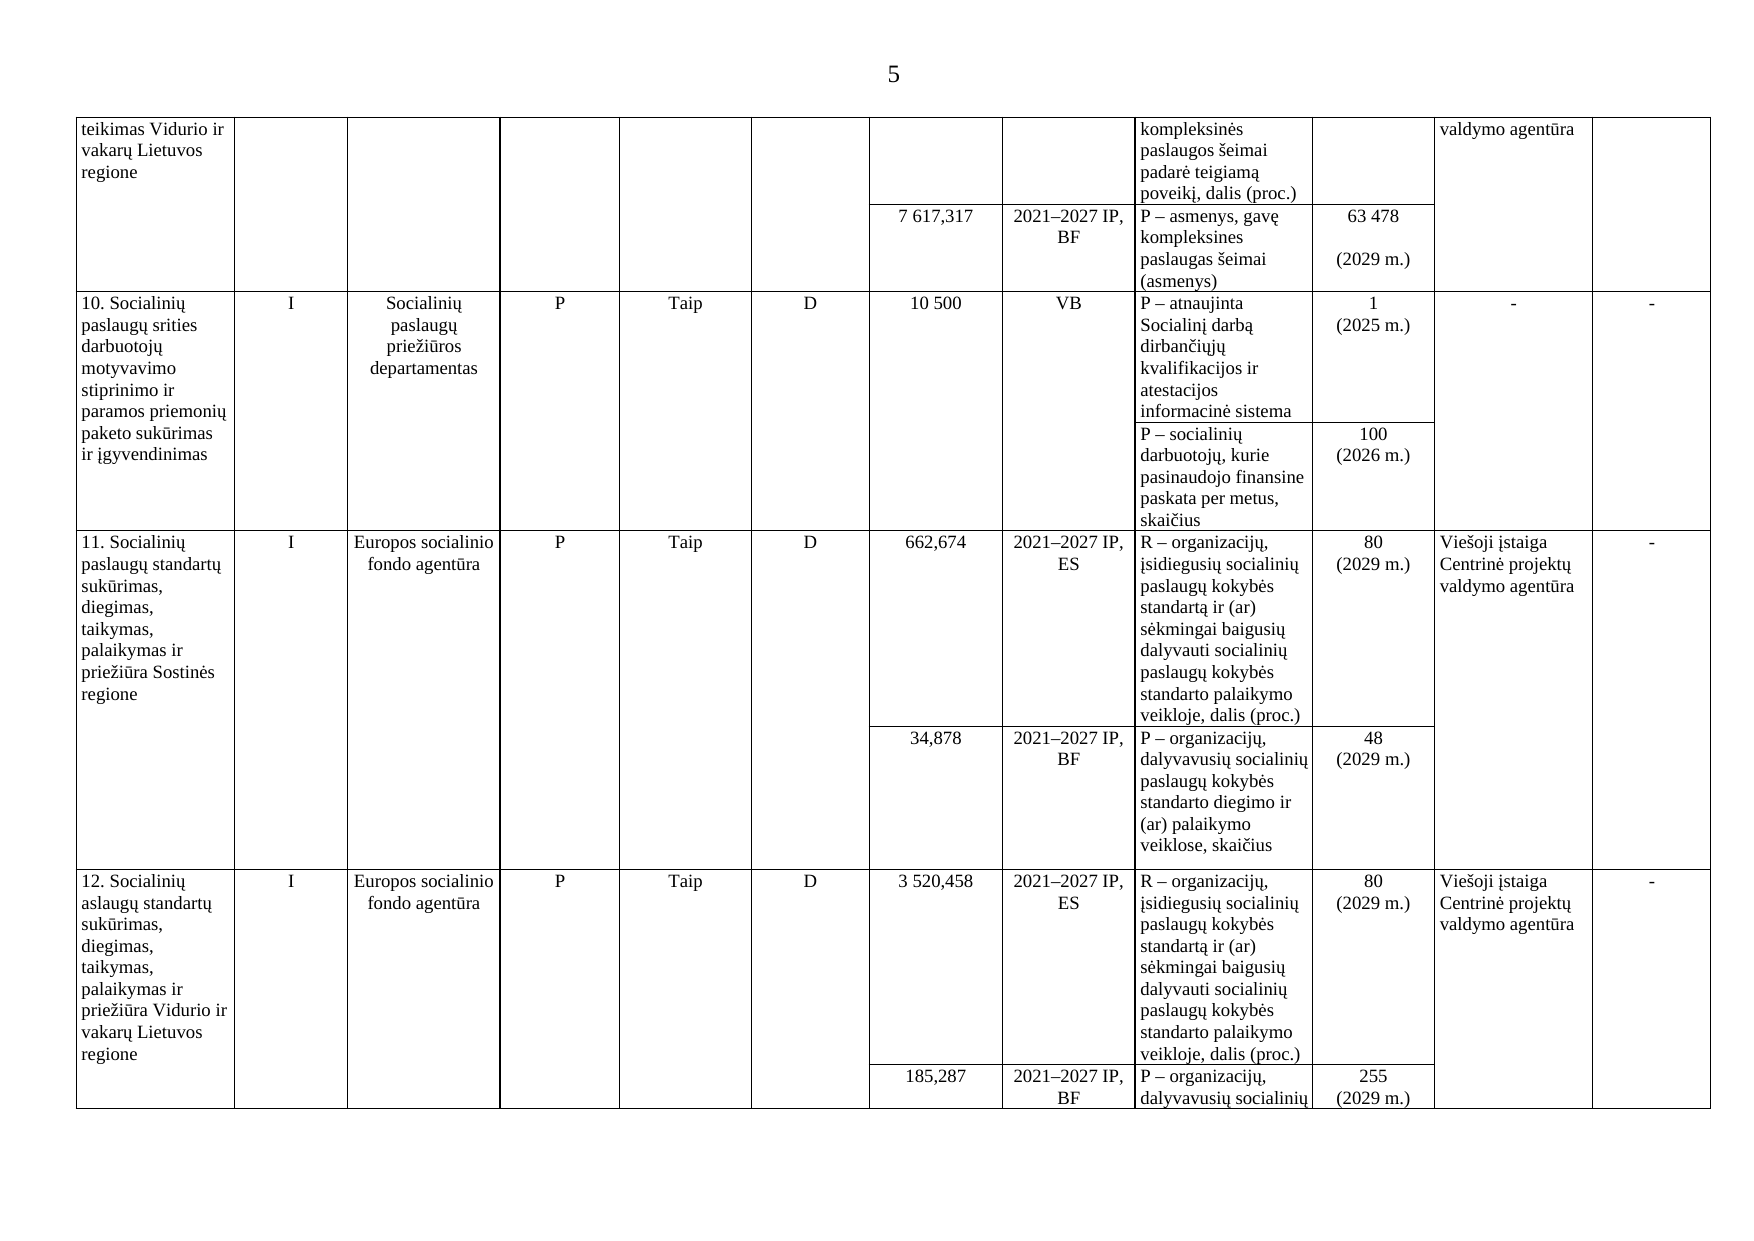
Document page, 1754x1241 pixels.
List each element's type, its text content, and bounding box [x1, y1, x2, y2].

table_cell Viešoji įstaiga Centrinė projektų valdymo agentūra [1435, 531, 1592, 869]
table_cell 255 (2029 m.) [1313, 1065, 1434, 1108]
table_cell 12. Socialinių aslaugų standartų sukūrimas, diegimas, taikymas, palaikymas ir priežiūra Vidurio ir vakarų Lietuvos regione [77, 870, 234, 1108]
table_cell I [235, 531, 347, 869]
table_cell P – atnaujinta Socialinį darbą dirbančiųjų kvalifikacijos ir atestacijos informacinė sistema [1136, 292, 1312, 422]
table_cell [752, 118, 869, 291]
table_cell 100 (2026 m.) [1313, 423, 1434, 530]
table_cell D [752, 870, 869, 1108]
table_cell Europos socialinio fondo agentūra [348, 531, 499, 869]
table_cell 2021–2027 IP, BF [1003, 1065, 1134, 1108]
table_cell [235, 118, 347, 291]
table_cell P – asmenys, gavę kompleksines paslaugas šeimai (asmenys) [1136, 205, 1312, 291]
table_cell D [752, 531, 869, 869]
table_cell [870, 118, 1002, 204]
table_cell P – organizacijų, dalyvavusių socialinių [1136, 1065, 1312, 1108]
table_cell Socialinių paslaugų priežiūros departamentas [348, 292, 499, 530]
table_cell - [1593, 292, 1710, 530]
table_cell Viešoji įstaiga Centrinė projektų valdymo agentūra [1435, 870, 1592, 1108]
table_cell I [235, 870, 347, 1108]
table_cell I [235, 292, 347, 530]
table_cell 34,878 [870, 727, 1002, 869]
table_cell valdymo agentūra [1435, 118, 1592, 291]
table_cell - [1593, 870, 1710, 1108]
table_cell P [501, 292, 619, 530]
table_cell Taip [620, 292, 751, 530]
table_cell 48 (2029 m.) [1313, 727, 1434, 869]
table_cell R – organizacijų, įsidiegusių socialinių paslaugų kokybės standartą ir (ar) sėkmingai baigusių dalyvauti socialinių paslaugų kokybės standarto palaikymo veikloje, dalis (proc.) [1136, 870, 1312, 1064]
table_cell teikimas Vidurio ir vakarų Lietuvos regione [77, 118, 234, 291]
table_cell 2021–2027 IP, ES [1003, 870, 1134, 1064]
table_cell 80 (2029 m.) [1313, 531, 1434, 726]
table_cell kompleksinės paslaugos šeimai padarė teigiamą poveikį, dalis (proc.) [1136, 118, 1312, 204]
table_cell 2021–2027 IP, BF [1003, 727, 1134, 869]
table_cell [1313, 118, 1434, 204]
table_cell P – socialinių darbuotojų, kurie pasinaudojo finansine paskata per metus, skaičius [1136, 423, 1312, 530]
table_cell 2021–2027 IP, ES [1003, 531, 1134, 726]
table_cell [1003, 118, 1134, 204]
table_cell [501, 118, 619, 291]
table_cell [348, 118, 499, 291]
table_cell 63 478 (2029 m.) [1313, 205, 1434, 291]
table_cell Taip [620, 531, 751, 869]
table_cell P – organizacijų, dalyvavusių socialinių paslaugų kokybės standarto diegimo ir (ar) palaikymo veiklose, skaičius [1136, 727, 1312, 869]
table_cell 2021–2027 IP, BF [1003, 205, 1134, 291]
table_cell - [1435, 292, 1592, 530]
table_cell - [1593, 531, 1710, 869]
table_cell 662,674 [870, 531, 1002, 726]
table_cell Taip [620, 870, 751, 1108]
table_cell VB [1003, 292, 1134, 530]
table_cell R – organizacijų, įsidiegusių socialinių paslaugų kokybės standartą ir (ar) sėkmingai baigusių dalyvauti socialinių paslaugų kokybės standarto palaikymo veikloje, dalis (proc.) [1136, 531, 1312, 726]
table_cell - [1593, 118, 1710, 291]
table_cell 3 520,458 [870, 870, 1002, 1064]
table_cell 11. Socialinių paslaugų standartų sukūrimas, diegimas, taikymas, palaikymas ir priežiūra Sostinės regione [77, 531, 234, 869]
table_cell 80 (2029 m.) [1313, 870, 1434, 1064]
table_cell P [501, 531, 619, 869]
table_cell D [752, 292, 869, 530]
table_cell 1 (2025 m.) [1313, 292, 1434, 422]
table_cell 7 617,317 [870, 205, 1002, 291]
table_cell P [501, 870, 619, 1108]
table_cell [620, 118, 751, 291]
table_cell 10 500 [870, 292, 1002, 530]
table_cell Europos socialinio fondo agentūra [348, 870, 499, 1108]
table_cell 185,287 [870, 1065, 1002, 1108]
table_cell 10. Socialinių paslaugų srities darbuotojų motyvavimo stiprinimo ir paramos priemonių paketo sukūrimas ir įgyvendinimas [77, 292, 234, 530]
